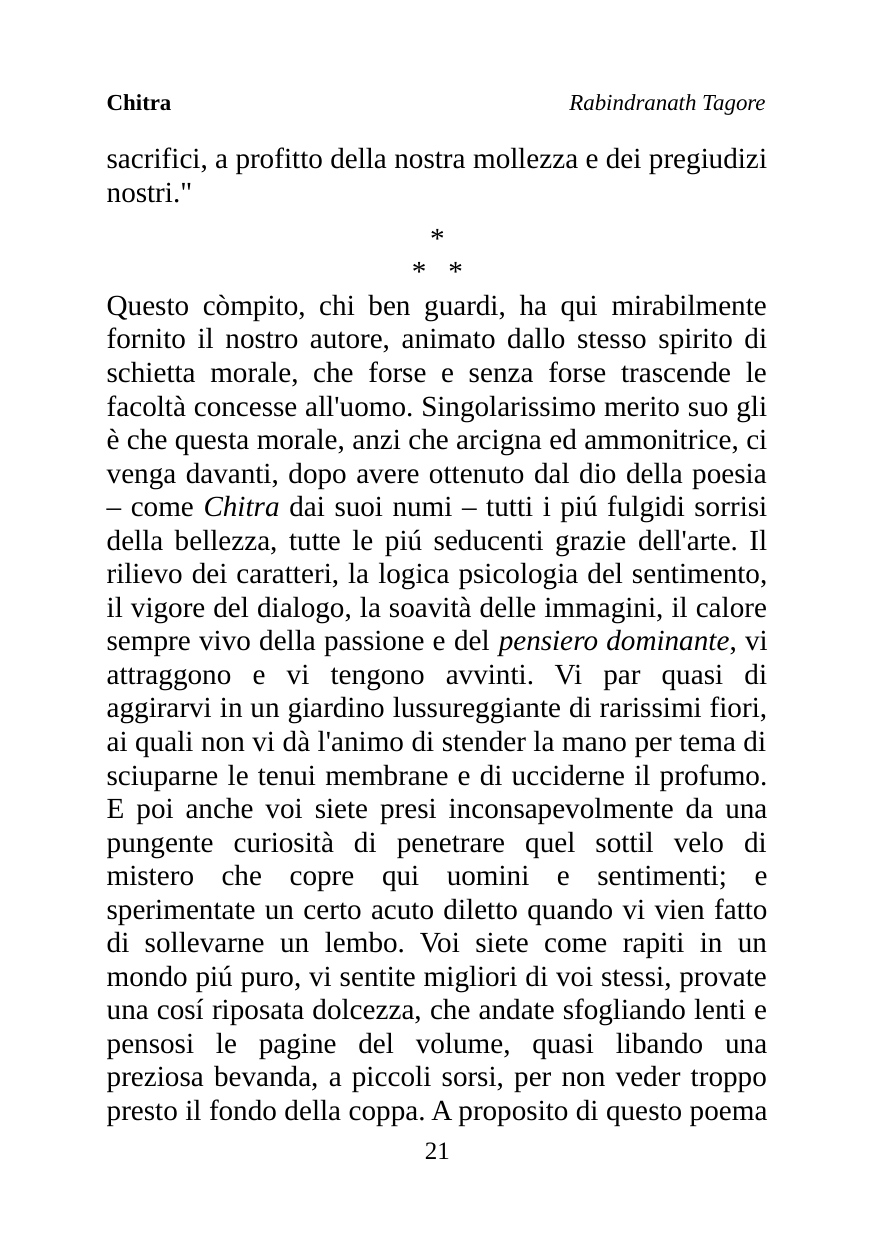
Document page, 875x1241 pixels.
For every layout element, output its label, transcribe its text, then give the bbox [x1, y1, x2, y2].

text * * * [106, 221, 768, 288]
text sacrifici, a profitto della nostra mollezza e dei pregiudizi nostri." [106, 141, 768, 208]
text Questo còmpito, chi ben guardi, ha qui mirabilmente fornito il nostro autore, animato dallo stesso spirito di schietta morale, che forse e senza forse trascende le facoltà concesse all'uomo. Singolarissimo merito suo gli è che questa morale, anzi che arcigna ed ammonitrice, ci venga davanti, dopo avere ottenuto dal dio della poesia – come Chitra dai suoi numi – tutti i piú fulgidi sorrisi della bellezza, tutte le piú seducenti grazie dell'arte. Il rilievo dei caratteri, la logica psicologia del sentimento, il vigore del dialogo, la soavità delle immagini, il calore sempre vivo della passione e del pensiero dominante, vi attraggono e vi tengono avvinti. Vi par quasi di aggirarvi in un giardino lussureggiante di rarissimi fiori, ai quali non vi dà l'animo di stender la mano per tema di sciuparne le tenui membrane e di ucciderne il profumo. E poi anche voi siete presi inconsapevolmente da una pungente curiosità di penetrare quel sottil velo di mistero che copre qui uomini e sentimenti; e sperimentate un certo acuto diletto quando vi vien fatto di sollevarne un lembo. Voi siete come rapiti in un mondo piú puro, vi sentite migliori di voi stessi, provate una cosí riposata dolcezza, che andate sfogliando lenti e pensosi le pagine del volume, quasi libando una preziosa bevanda, a piccoli sorsi, per non veder troppo presto il fondo della coppa. A proposito di questo poema [106, 288, 768, 1127]
